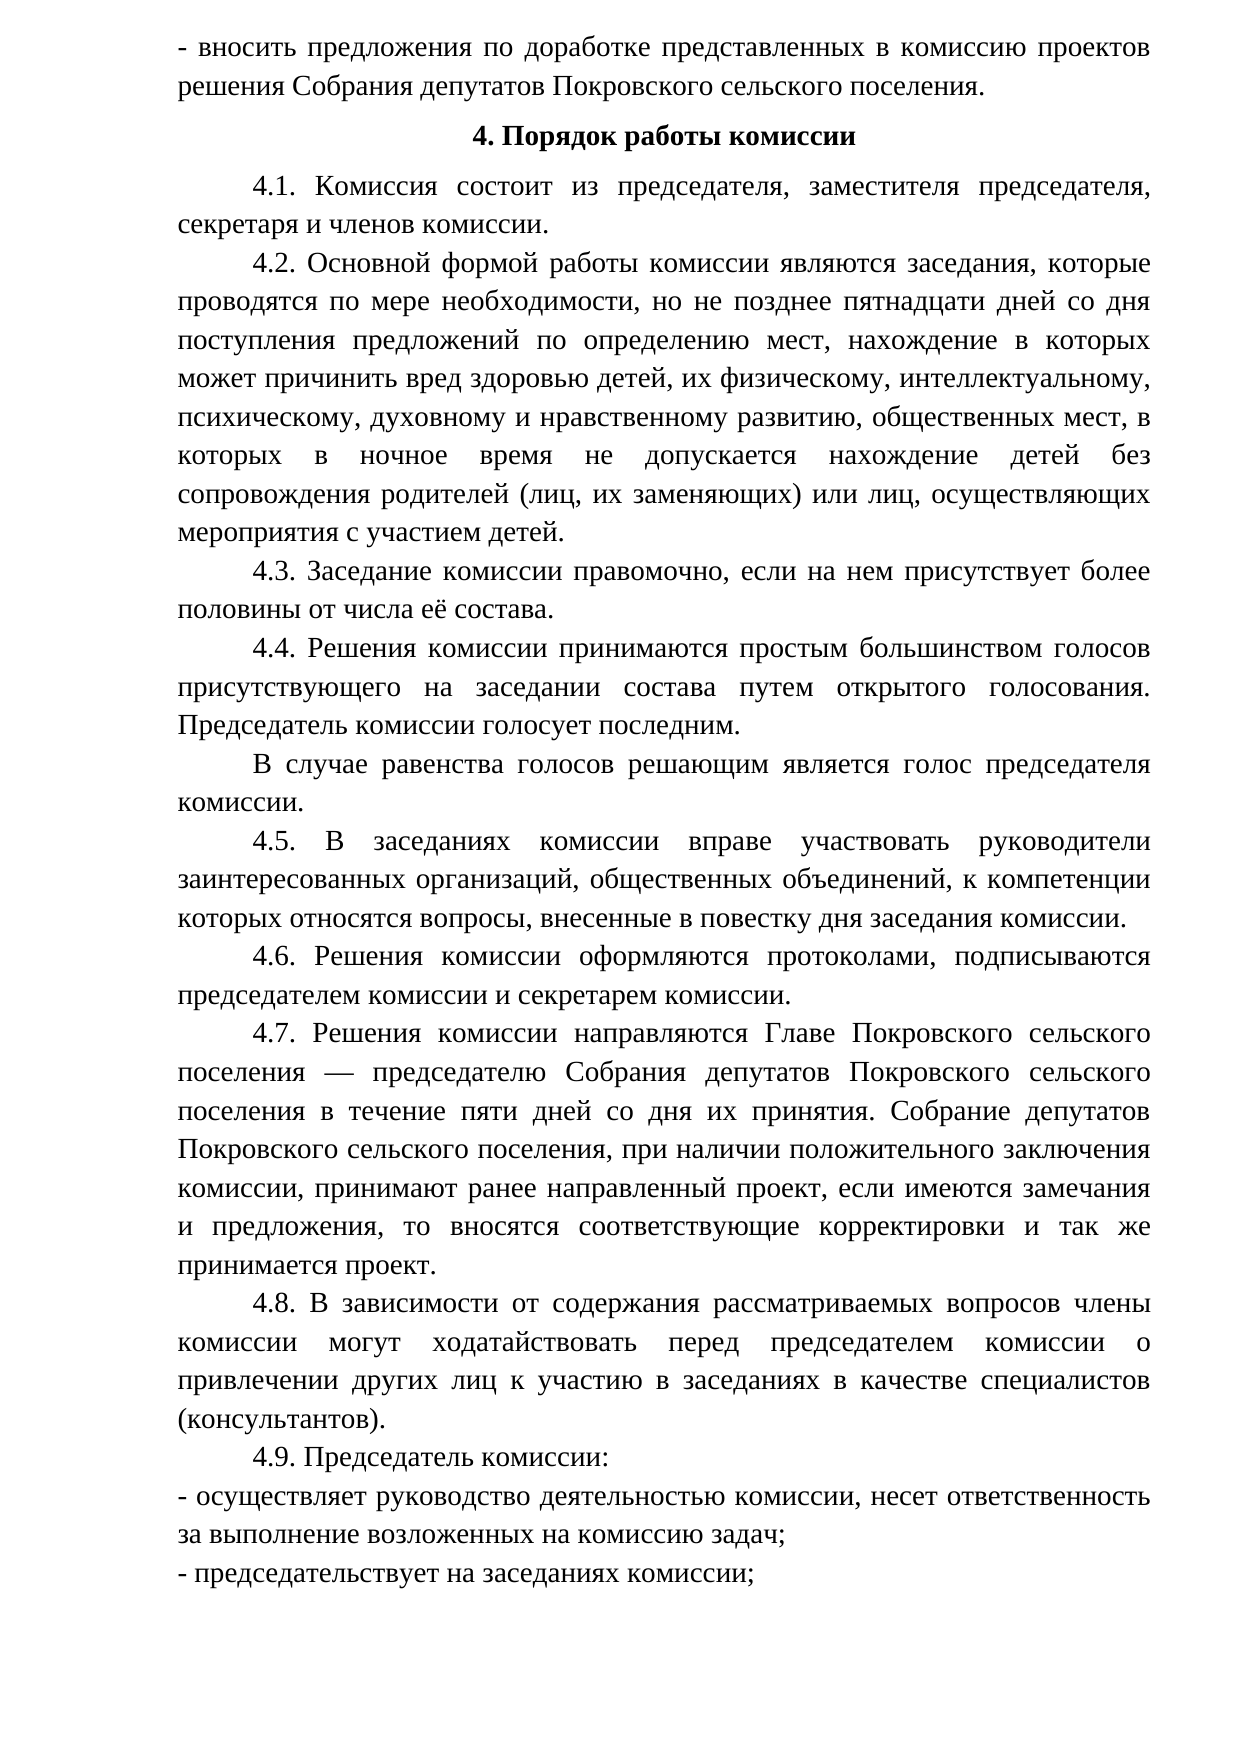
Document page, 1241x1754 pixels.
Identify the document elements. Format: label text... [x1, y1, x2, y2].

text 4.4. Решения комиссии принимаются простым большинством голосов присутствующего на заседании состава путем открытого голосования. Председатель комиссии голосует последним. [177, 630, 1152, 741]
text - осуществляет руководство деятельностью комиссии, несет ответственность за выполнение возложенных на комиссию задач; [177, 1478, 1152, 1550]
text 4.2. Основной формой работы комиссии являются заседания, которые проводятся по мере необходимости, но не позднее пятнадцати дней со дня поступления предложений по определению мест, нахождение в которых может причинить вред здоровью детей, их физическому, интеллектуальному, психическому, духовному и нравственному развитию, общественных мест, в которых в ночное время не допускается нахождение детей без сопровождения родителей (лиц, их заменяющих) или лиц, осуществляющих мероприятия с участием детей. [177, 245, 1152, 548]
text 4.6. Решения комиссии оформляются протоколами, подписываются председателем комиссии и секретарем комиссии. [177, 938, 1152, 1011]
text - председательствует на заседаниях комиссии; [177, 1555, 1152, 1589]
text 4.8. В зависимости от содержания рассматриваемых вопросов члены комиссии могут ходатайствовать перед председателем комиссии о привлечении других лиц к участию в заседаниях в качестве специалистов (консультантов). [177, 1285, 1152, 1434]
text 4.5. В заседаниях комиссии вправе участвовать руководители заинтересованных организаций, общественных объединений, к компетенции которых относятся вопросы, внесенные в повестку дня заседания комиссии. [177, 823, 1152, 933]
text 4.9. Председатель комиссии: [177, 1439, 1152, 1473]
text 4.7. Решения комиссии направляются Главе Покровского сельского поселения — председателю Собрания депутатов Покровского сельского поселения в течение пяти дней со дня их принятия. Собрание депутатов Покровского сельского поселения, при наличии положительного заключения комиссии, принимают ранее направленный проект, если имеются замечания и предложения, то вносятся соответствующие корректировки и так же принимается проект. [177, 1016, 1152, 1280]
subtitle 4. Порядок работы комиссии [177, 118, 1152, 151]
text 4.3. Заседание комиссии правомочно, если на нем присутствует более половины от числа её состава. [177, 553, 1152, 625]
text - вносить предложения по доработке представленных в комиссию проектов решения Собрания депутатов Покровского сельского поселения. [177, 29, 1152, 102]
text В случае равенства голосов решающим является голос председателя комиссии. [177, 746, 1152, 818]
text 4.1. Комиссия состоит из председателя, заместителя председателя, секретаря и членов комиссии. [177, 168, 1152, 240]
